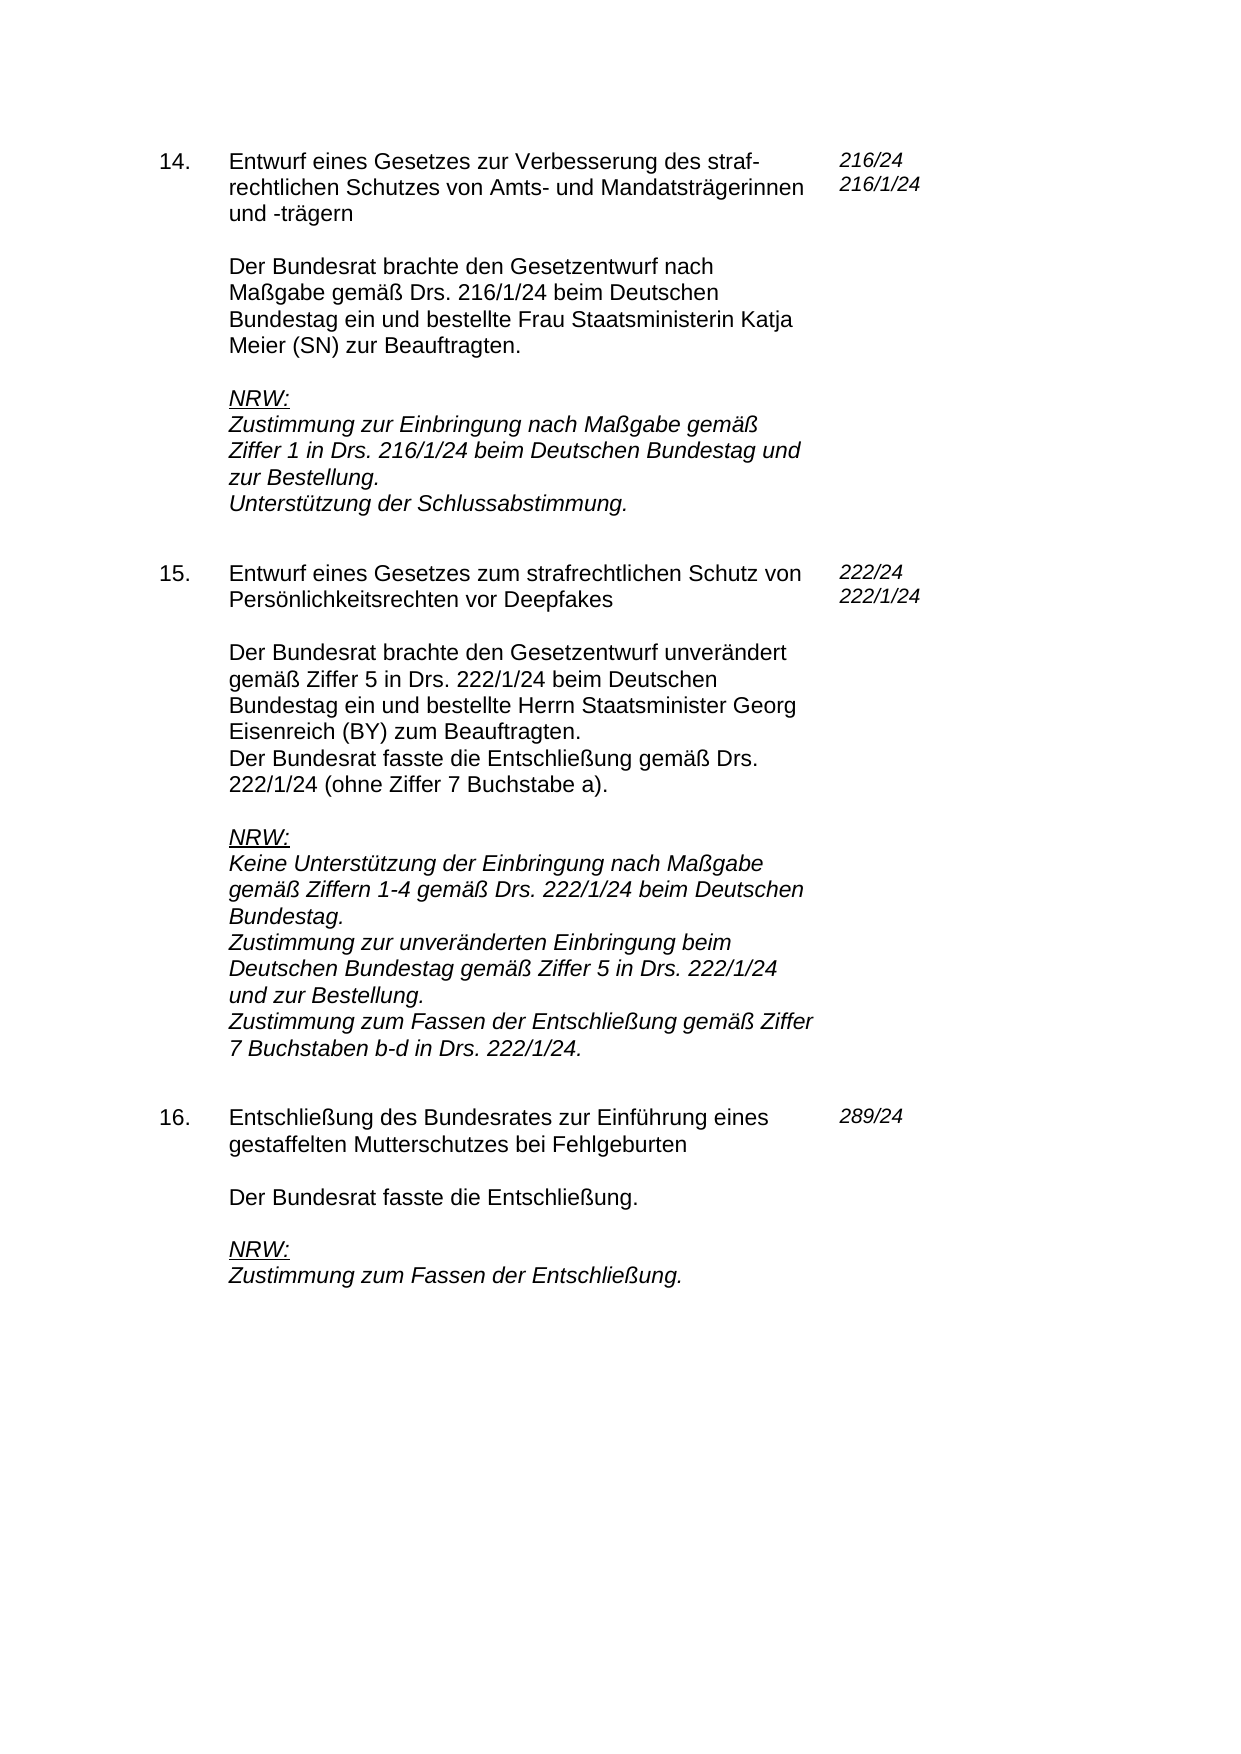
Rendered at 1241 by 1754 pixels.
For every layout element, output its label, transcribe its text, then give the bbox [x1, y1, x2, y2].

table_cell Entwurf eines Gesetzes zur Verbesserung des straf­rechtlichen Schutzes von Amts- und Mandatsträgerinnen und -trägern Der Bundesrat brachte den Gesetzentwurf nach Maßgabe gemäß Drs. 216/1/24 beim Deutschen Bundestag ein und bestellte Frau Staatsministerin Katja Meier (SN) zur Beauftragten. NRW: Zustimmung zur Einbringung nach Maßgabe gemäß Ziffer 1 in Drs. 216/1/24 beim Deutschen Bundestag und zur Bestellung. Unterstützung der Schlussabstimmung. [217, 148, 828, 560]
table_cell 222/24 222/1/24 [828, 560, 976, 1104]
table_cell 14. [148, 148, 217, 560]
table_cell 15. [148, 560, 217, 1104]
table_cell 16. [148, 1104, 217, 1332]
table_cell 289/24 [828, 1104, 976, 1332]
table_cell Entschließung des Bundesrates zur Einführung eines gestaffelten Mutterschutzes bei Fehlgeburten Der Bundesrat fasste die Entschließung. NRW: Zustimmung zum Fassen der Entschließung. [217, 1104, 828, 1332]
table_cell Entwurf eines Gesetzes zum strafrechtlichen Schutz von Persönlichkeitsrechten vor Deepfakes Der Bundesrat brachte den Gesetzentwurf unverändert gemäß Ziffer 5 in Drs. 222/1/24 beim Deutschen Bundestag ein und bestellte Herrn Staatsminister Georg Eisenreich (BY) zum Beauftragten. Der Bundesrat fasste die Entschließung gemäß Drs. 222/1/24 (ohne Ziffer 7 Buchstabe a). NRW: Keine Unterstützung der Einbringung nach Maßgabe gemäß Ziffern 1-4 gemäß Drs. 222/1/24 beim Deutschen Bundestag. Zustimmung zur unveränderten Einbringung beim Deutschen Bundestag gemäß Ziffer 5 in Drs. 222/1/24 und zur Bestellung. Zustimmung zum Fassen der Entschließung gemäß Ziffer 7 Buchstaben b-d in Drs. 222/1/24. [217, 560, 828, 1104]
table_cell 216/24 216/1/24 [828, 148, 976, 560]
